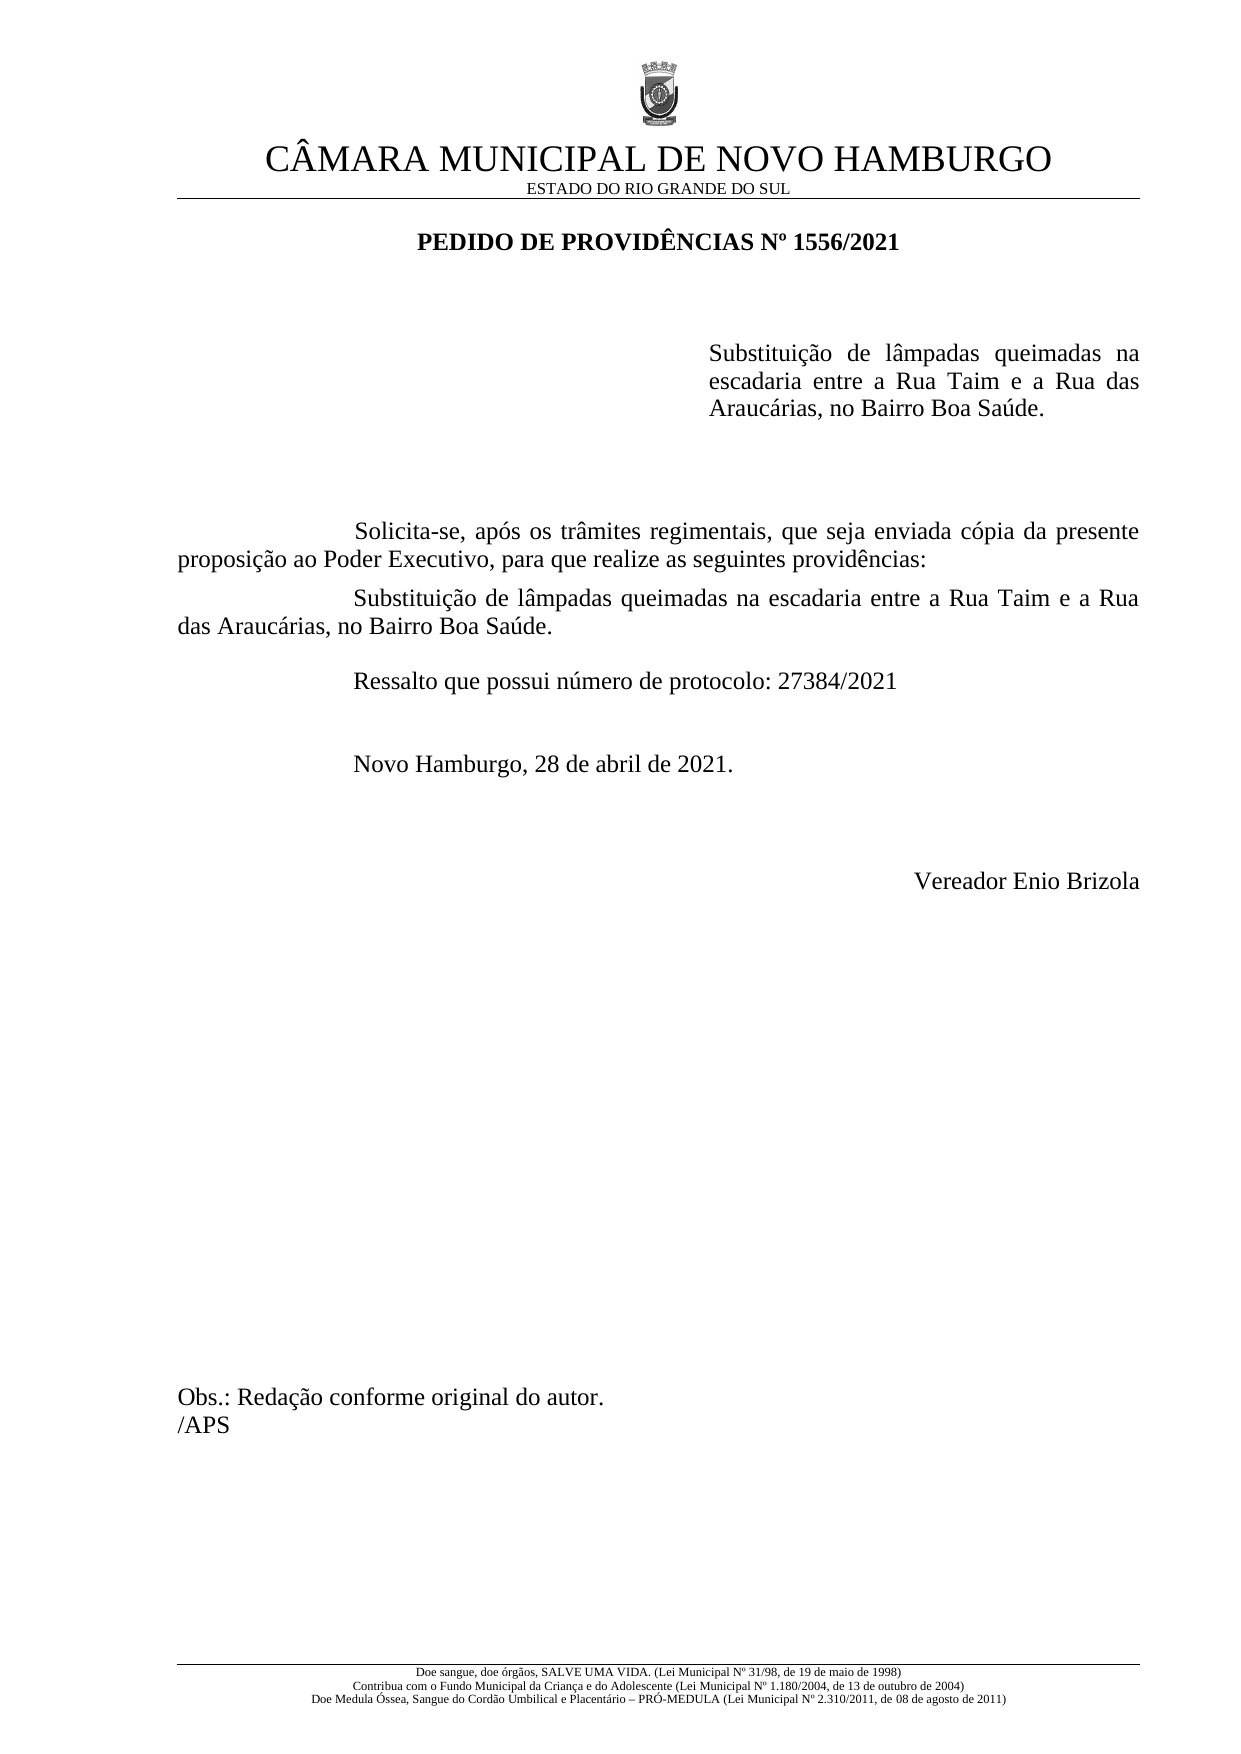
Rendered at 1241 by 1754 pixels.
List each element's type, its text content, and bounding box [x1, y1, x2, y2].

text Novo Hamburgo, 28 de abril de 2021. [177, 751, 1140, 778]
text Solicita-se, após os trâmites regimentais, que seja enviada cópia da presente proposição ao Poder Executivo, para que realize as seguintes providências: [177, 517, 1140, 573]
text Substituição de lâmpadas queimadas na escadaria entre a Rua Taim e a Rua das Araucárias, no Bairro Boa Saúde. [177, 584, 1140, 640]
text /APS [177, 1411, 1140, 1439]
text Substituição de lâmpadas queimadas na escadaria entre a Rua Taim e a Rua das Araucárias, no Bairro Boa Saúde. [709, 339, 1140, 422]
text Vereador Enio Brizola [177, 867, 1140, 894]
text Ressalto que possui número de protocolo: 27384/2021 [177, 667, 1140, 695]
text Obs.: Redação conforme original do autor. [177, 1383, 1140, 1411]
text PEDIDO DE PROVIDÊNCIAS Nº 1556/2021 [177, 228, 1140, 256]
